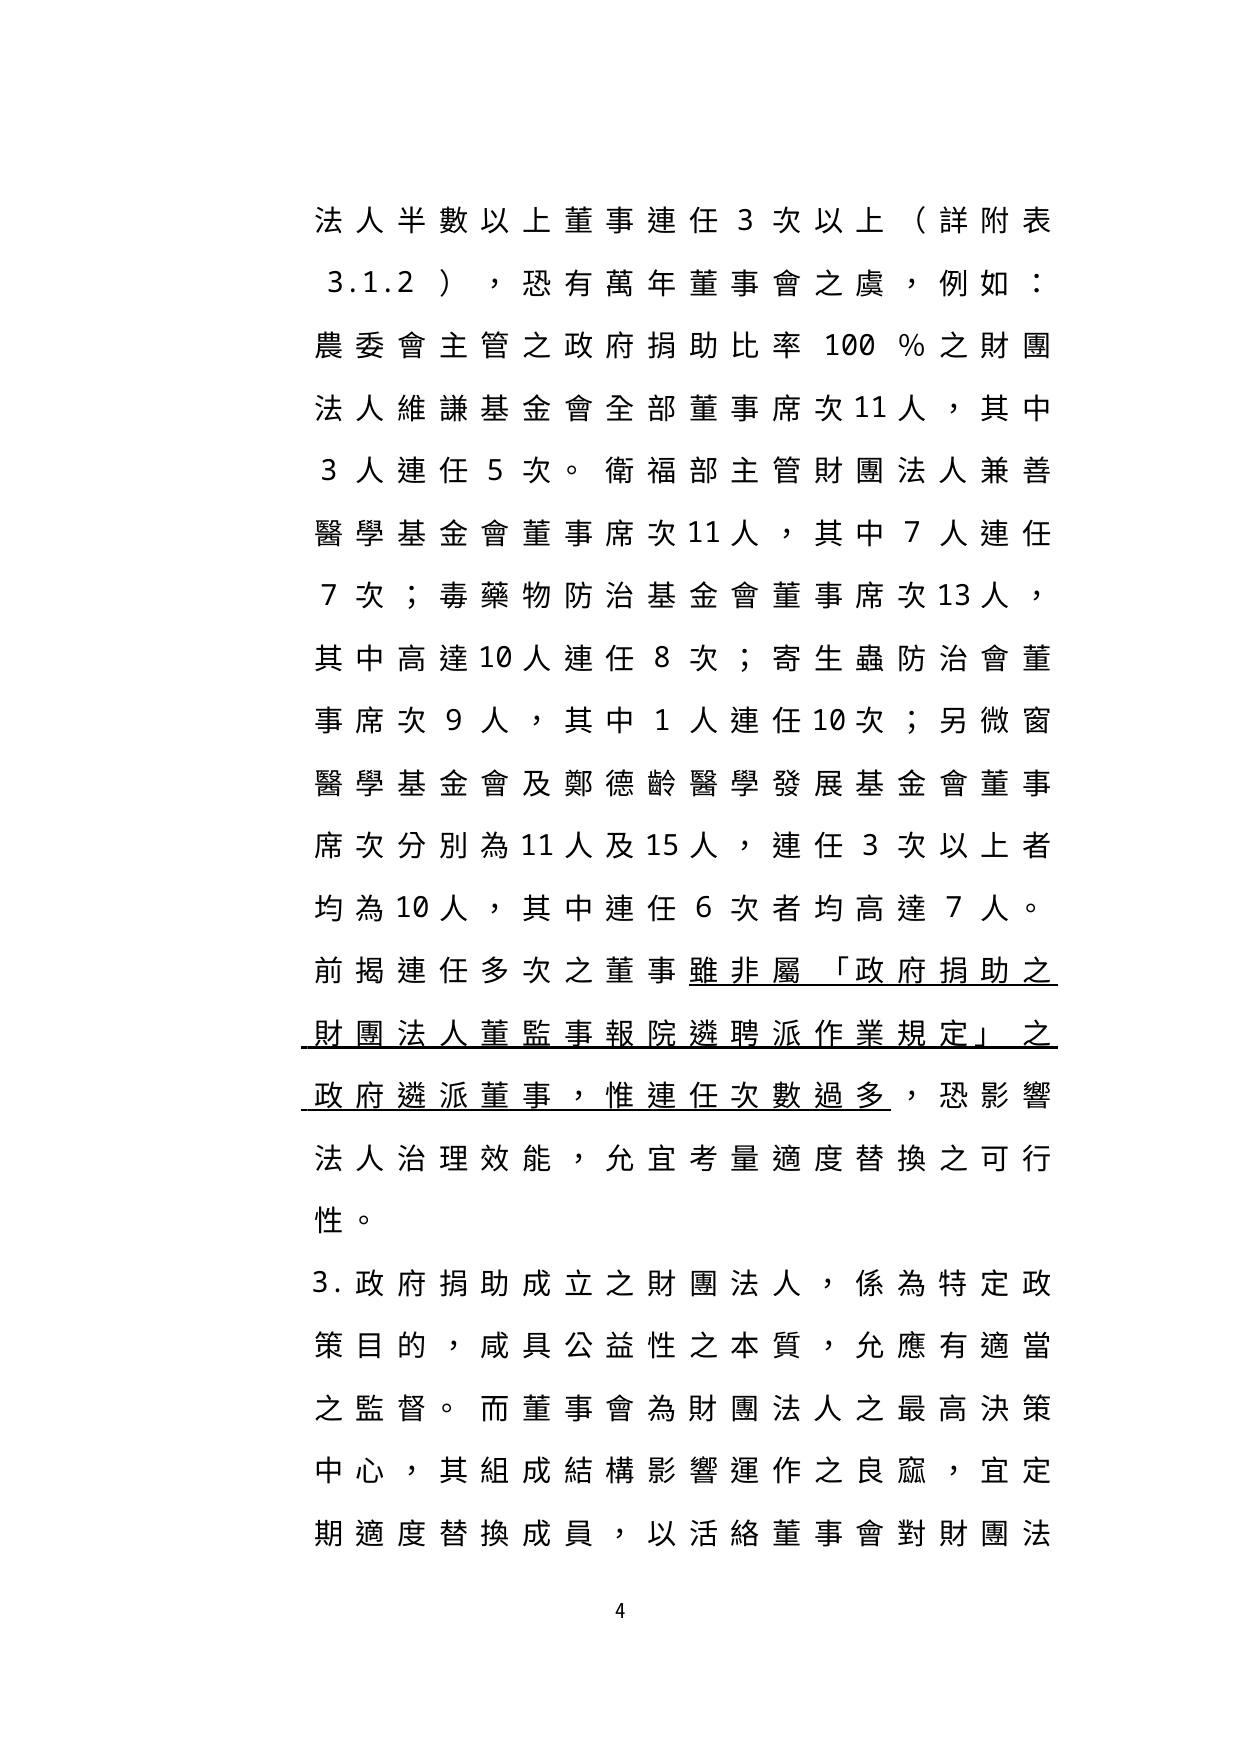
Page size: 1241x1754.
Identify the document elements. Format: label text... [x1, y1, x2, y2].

text 3.政府捐助成立之財團法人，係為特定政策目的，咸具公益性之本質，允應有適當之監督。而董事會為財團法人之最高決策中心，其組成結構影響運作之良窳，宜定期適度替換成員，以活絡董事會對財團法 [271, 1240, 1058, 1552]
text 法人半數以上董事連任3次以上（詳附表3.1.2），恐有萬年董事會之虞，例如：農委會主管之政府捐助比率100％之財團法人維謙基金會全部董事席次11人，其中3人連任5次。衛福部主管財團法人兼善醫學基金會董事席次11人，其中7人連任7次；毒藥物防治基金會董事席次13人，其中高達10人連任8次；寄生蟲防治會董事席次9人，其中1人連任10次；另微窗醫學基金會及鄭德齡醫學發展基金會董事席次分別為11人及15人，連任3次以上者均為10人，其中連任6次者均高達7人。前揭連任多次之董事雖非屬「政府捐助之財團法人董監事報院遴聘派作業規定」之政府遴派董事，惟連任次數過多，恐影響法人治理效能，允宜考量適度替換之可行性。 [271, 177, 1058, 1240]
